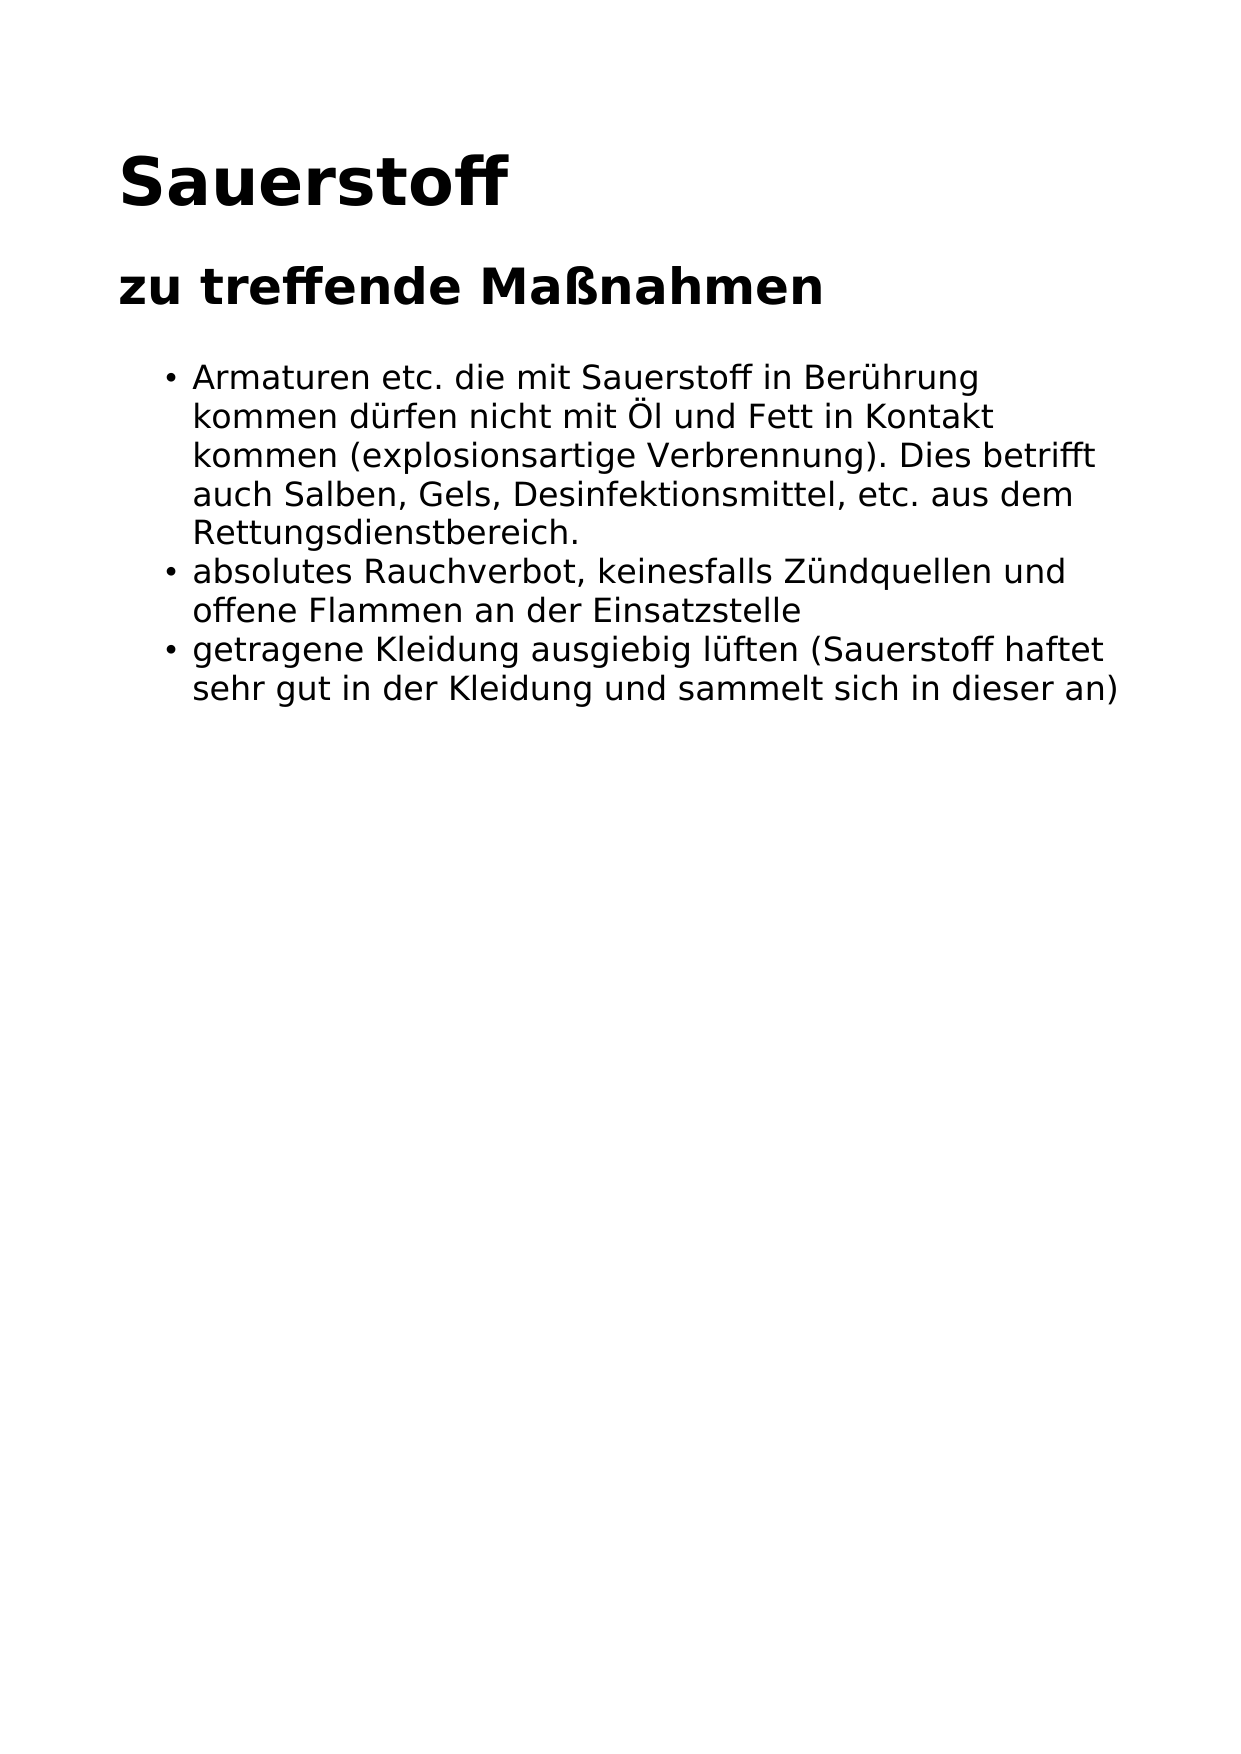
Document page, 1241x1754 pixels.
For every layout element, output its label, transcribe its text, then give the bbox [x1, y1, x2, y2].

list getragene Kleidung ausgiebig lüften (Sauerstoff haftet sehr gut in der Kleidung und sammelt sich in dieser an) [177, 630, 1122, 708]
list Armaturen etc. die mit Sauerstoff in Berührung kommen dürfen nicht mit Öl und Fett in Kontakt kommen (explosionsartige Verbrennung). Dies betrifft auch Salben, Gels, Desinfektionsmittel, etc. aus dem Rettungsdienstbereich. [177, 358, 1122, 553]
list absolutes Rauchverbot, keinesfalls Zündquellen und offene Flammen an der Einsatzstelle [177, 553, 1122, 630]
subtitle Sauerstoff [118, 143, 1122, 221]
subtitle zu treffende Maßnahmen [118, 258, 1122, 316]
